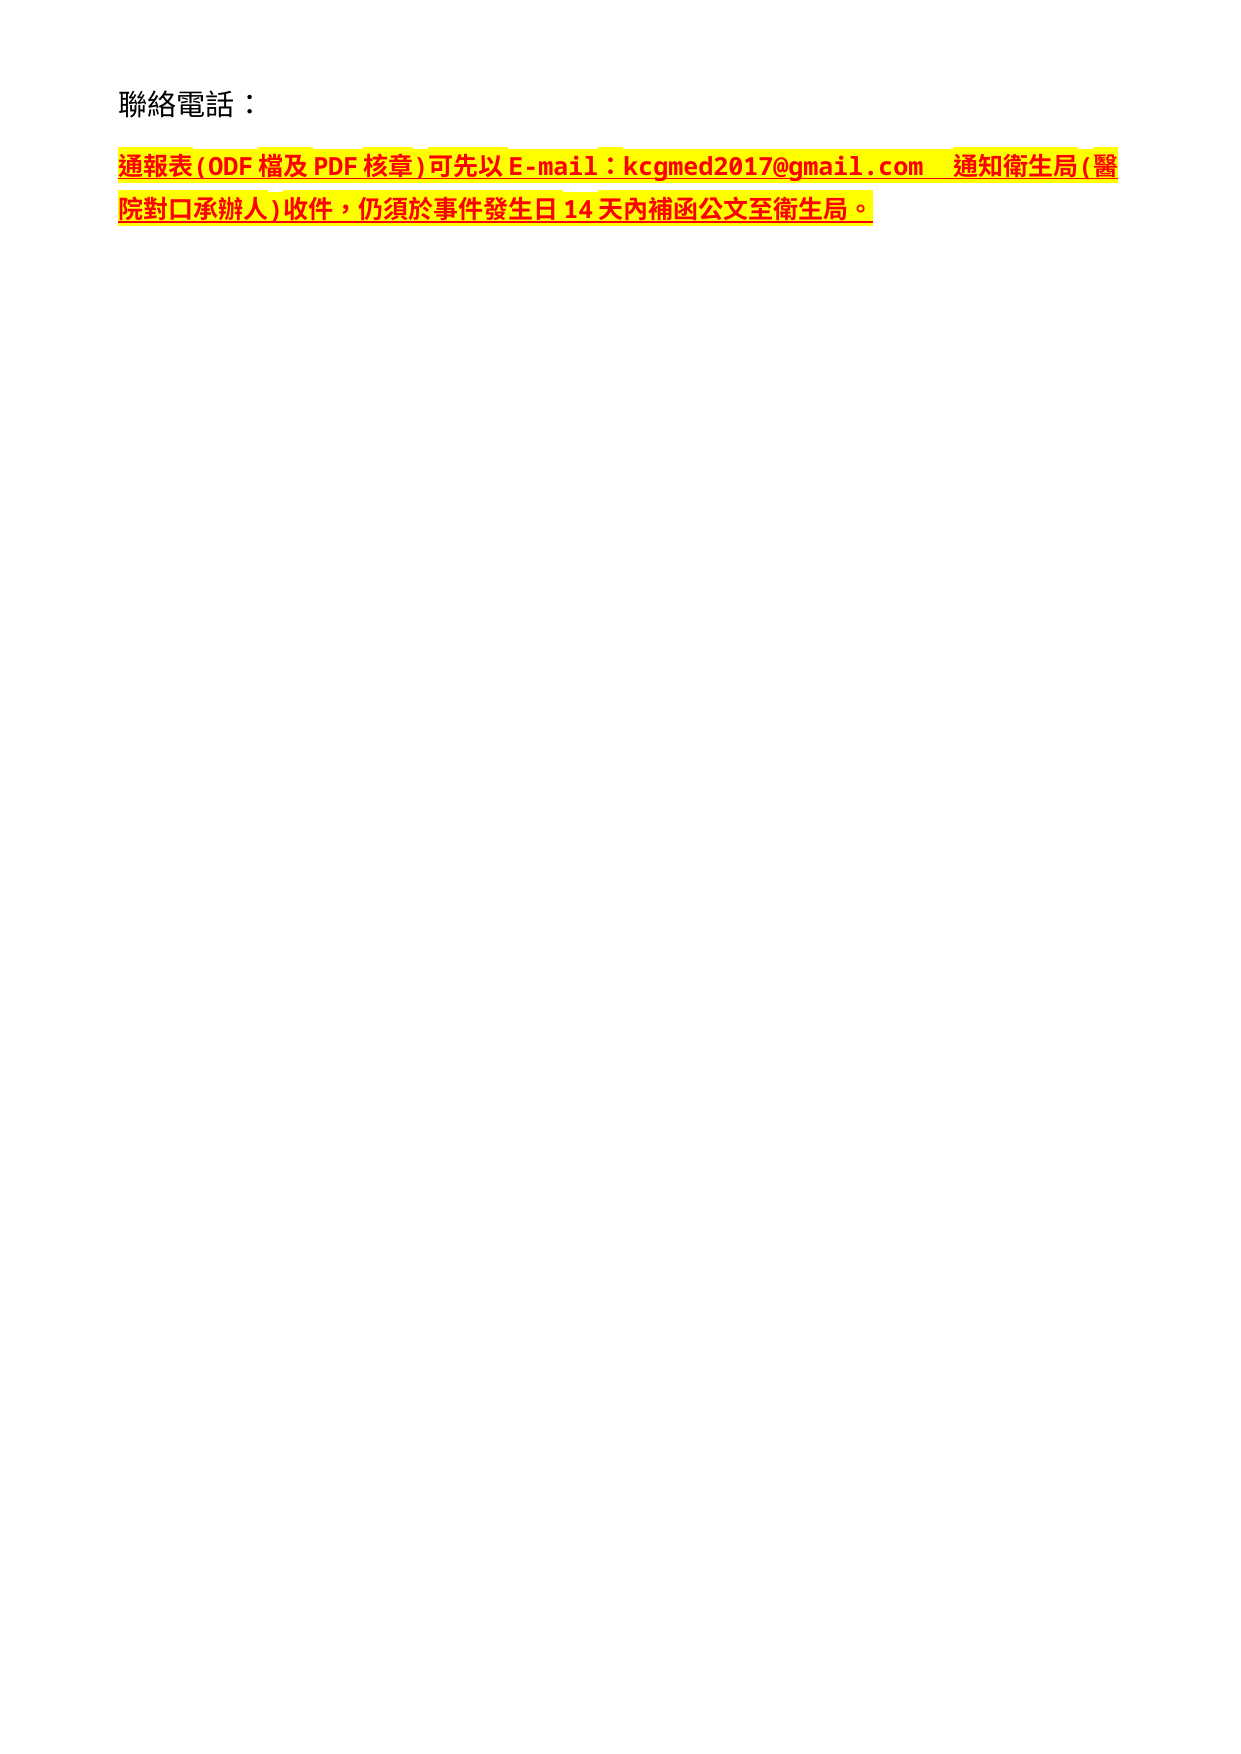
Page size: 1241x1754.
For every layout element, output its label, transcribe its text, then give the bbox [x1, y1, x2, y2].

text 聯絡電話： [118, 81, 1005, 123]
text 通報表(ODF檔及PDF核章)可先以E-mail：kcgmed2017@gmail.com 通知衛生局(醫院對口承辦人)收件，仍須於事件發生日14天內補函公文至衛生局。 [118, 147, 1122, 226]
